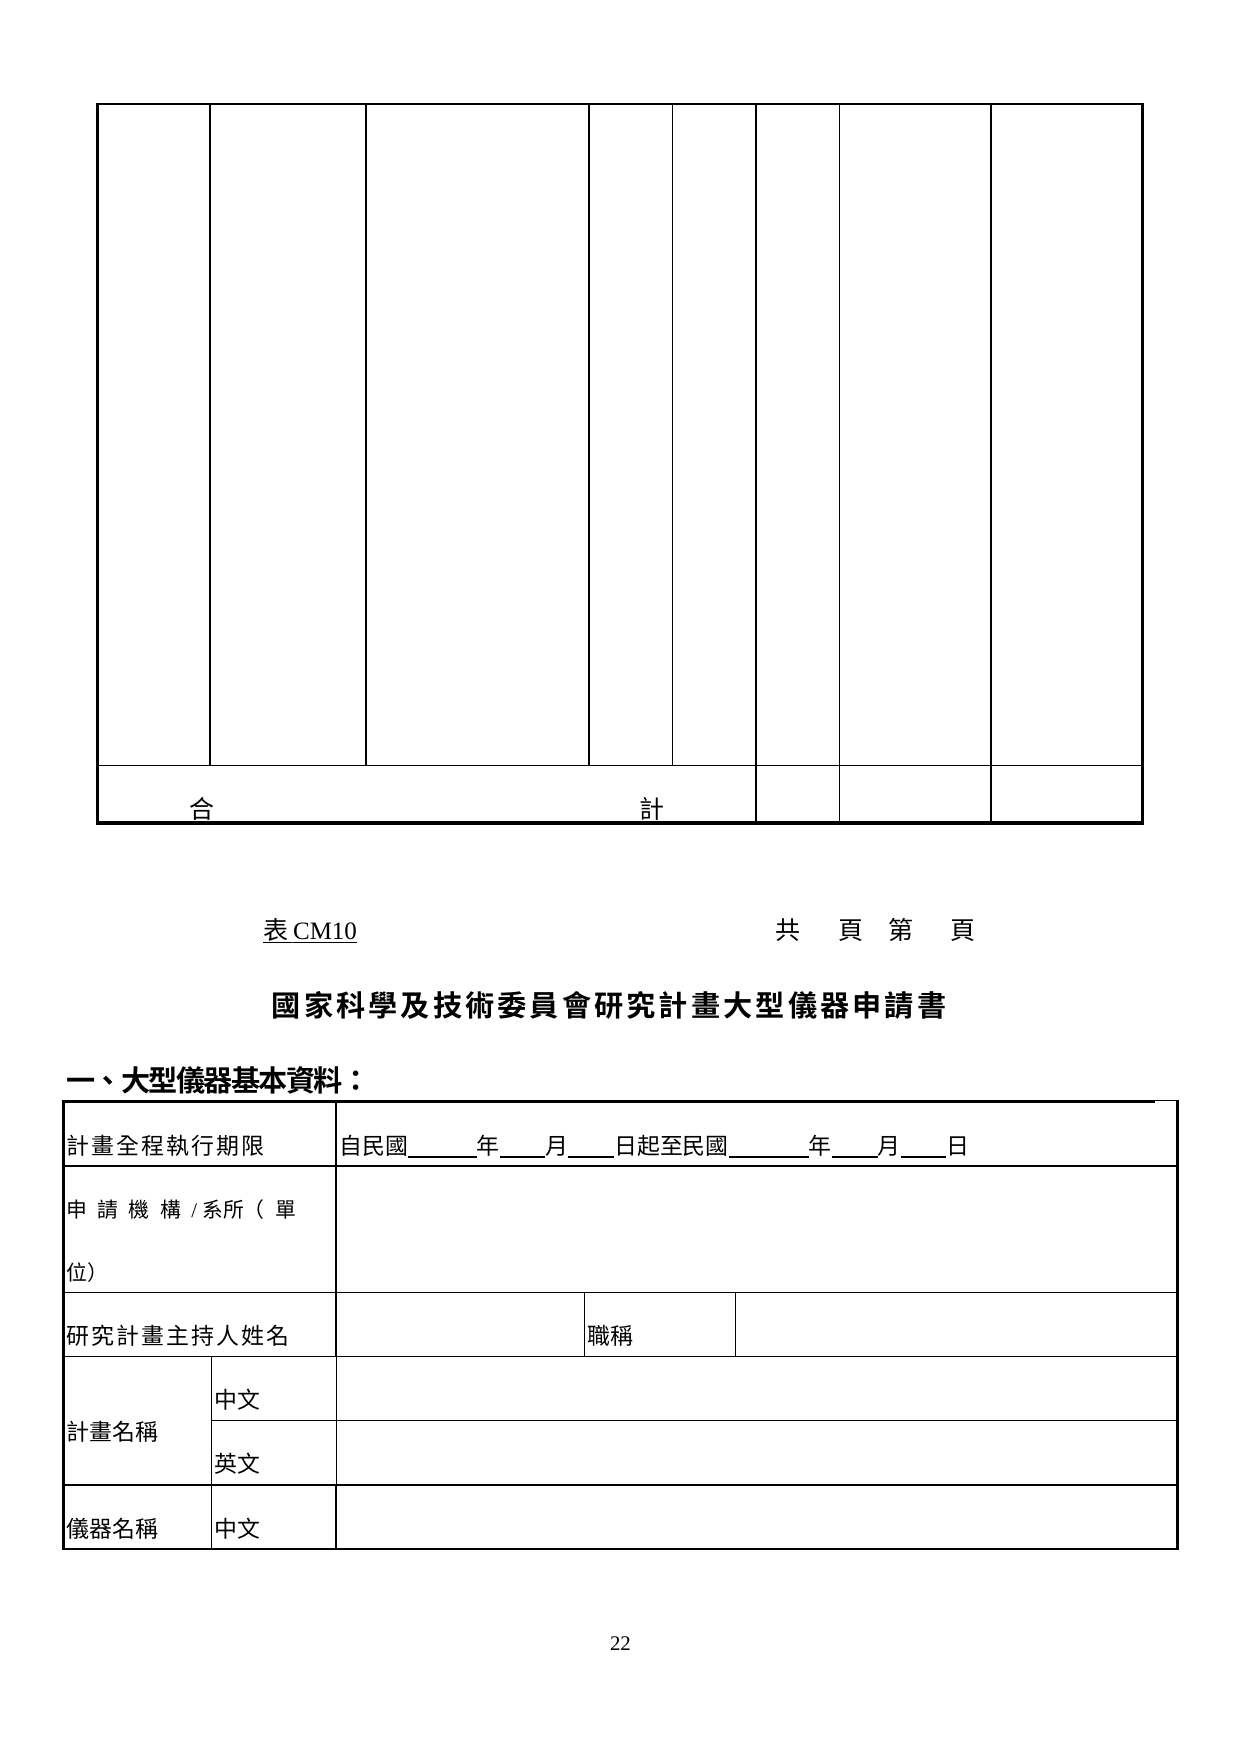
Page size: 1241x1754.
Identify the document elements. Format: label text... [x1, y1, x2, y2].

table_cell 儀器名稱 [65, 1486, 211, 1548]
table_cell [840, 766, 990, 821]
table_cell 自民國 年 月 日起至民國 年 月 日 [337, 1101, 1176, 1165]
table_cell 研究計畫主持人姓名 [65, 1293, 335, 1356]
table_header 國家科學及技術委員會研究計畫大型儀器申請書 一、大型儀器基本資料： [63, 950, 1155, 1099]
table_cell [992, 766, 1141, 821]
table_cell [337, 1167, 1176, 1292]
table_cell [211, 105, 365, 764]
table_cell [736, 1293, 1176, 1356]
table_cell 計畫名稱 [65, 1357, 211, 1484]
table_cell [99, 105, 209, 764]
table_cell 中文 [212, 1357, 336, 1420]
table_cell [840, 105, 990, 764]
table_cell 職稱 [585, 1293, 735, 1356]
table_cell 計畫全程執行期限 [65, 1103, 335, 1165]
table_cell [757, 105, 839, 764]
table_cell 合 計 [99, 766, 755, 821]
table_cell [590, 105, 672, 764]
table_cell [337, 1421, 1176, 1484]
table_cell [992, 105, 1141, 764]
table_cell [673, 105, 755, 764]
table_cell 申 請 機 構 / 系所（ 單位） [65, 1167, 335, 1292]
table_cell [757, 766, 839, 821]
table_cell [337, 1486, 1176, 1548]
table_cell [367, 105, 588, 764]
table_cell [337, 1293, 584, 1356]
text 表CM10 共 頁 第 頁 [52, 887, 1186, 949]
table_cell [337, 1357, 1176, 1420]
table_cell 英文 [212, 1421, 336, 1484]
table_header [1155, 950, 1177, 1099]
table_cell 中文 [212, 1486, 335, 1548]
